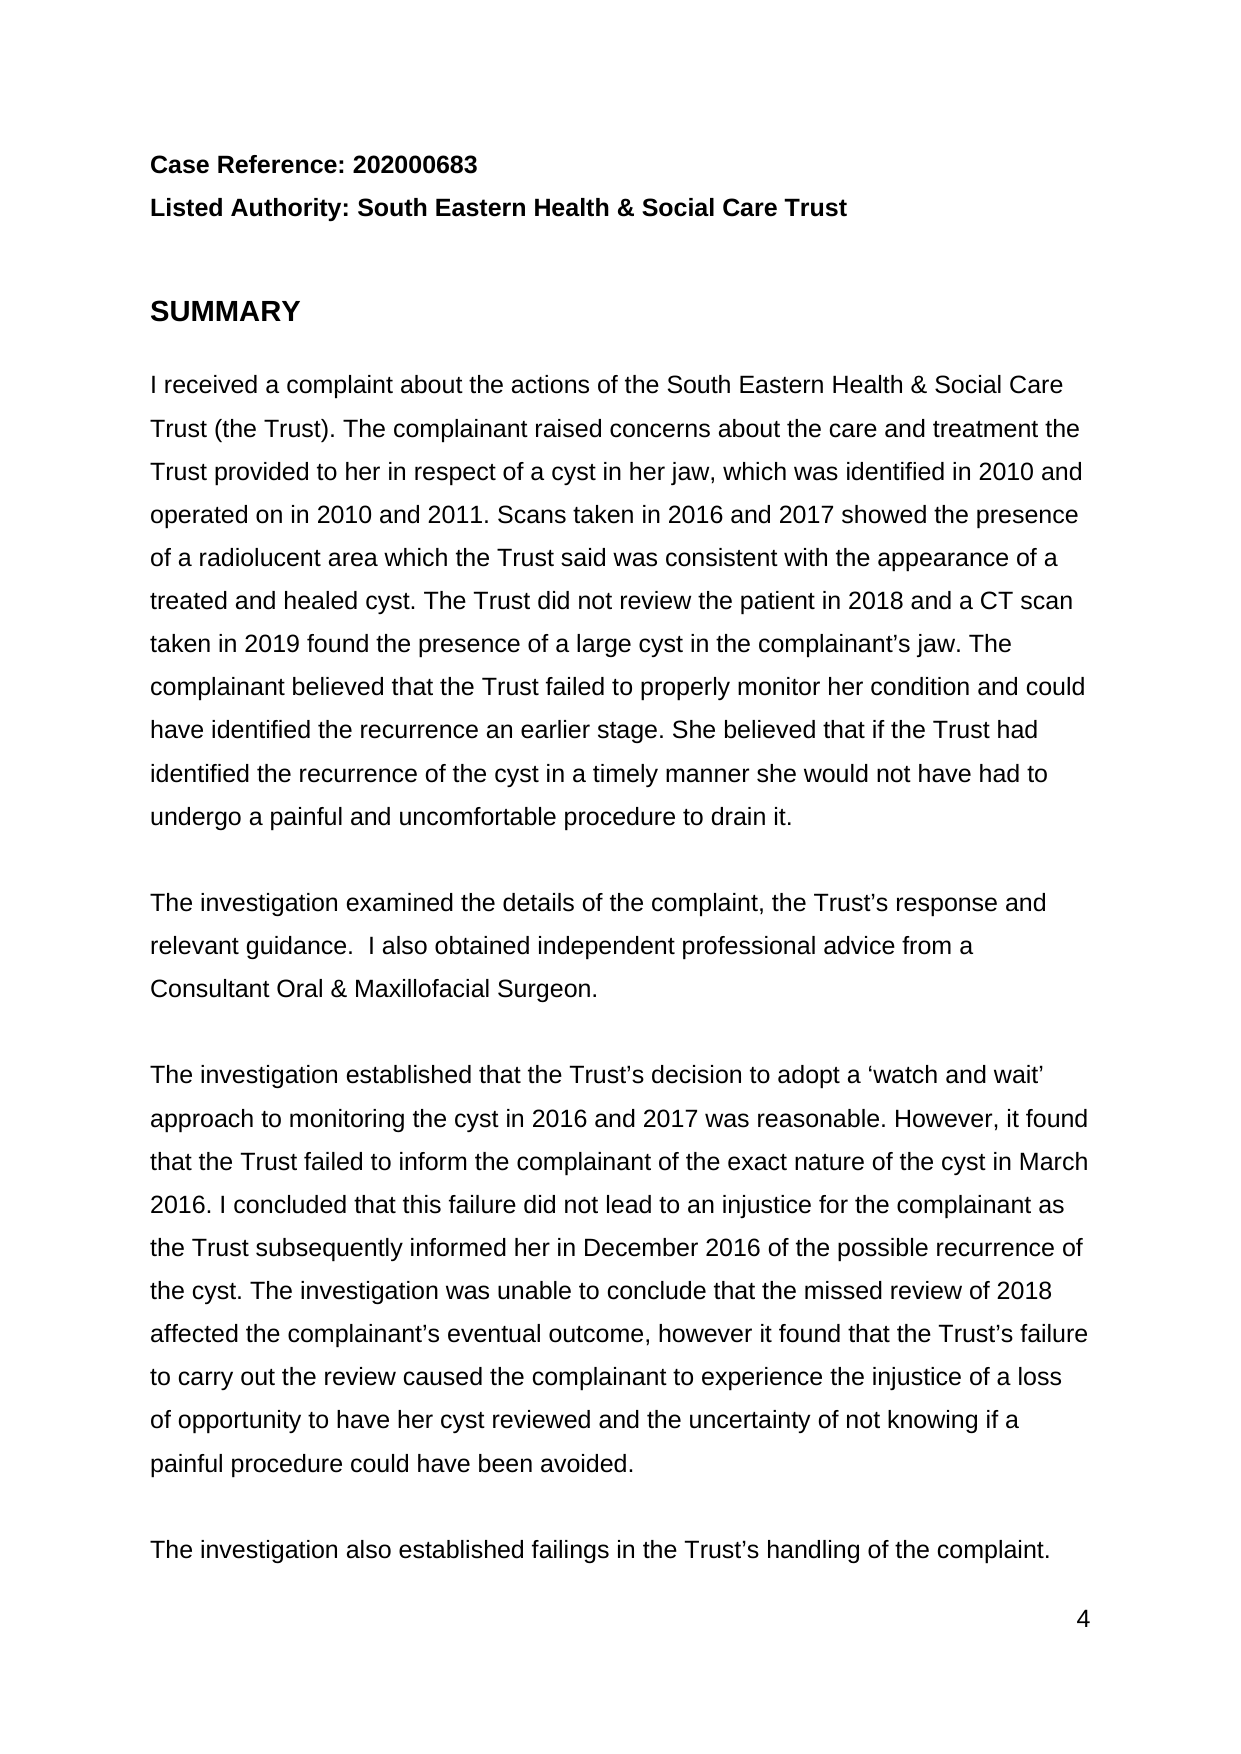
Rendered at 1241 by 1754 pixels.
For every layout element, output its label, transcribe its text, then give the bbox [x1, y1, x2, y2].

text The investigation also established failings in the Trust’s handling of the complaint. [150, 1535, 1090, 1563]
text The investigation established that the Trust’s decision to adopt a ‘watch and wait’ approach to monitoring the cyst in 2016 and 2017 was reasonable. However, it found that the Trust failed to inform the complainant of the exact nature of the cyst in March 2016. I concluded that this failure did not lead to an injustice for the complainant as the Trust subsequently informed her in December 2016 of the possible recurrence of the cyst. The investigation was unable to conclude that the missed review of 2018 affected the complainant’s eventual outcome, however it found that the Trust’s failure to carry out the review caused the complainant to experience the injustice of a loss of opportunity to have her cyst reviewed and the uncertainty of not knowing if a painful procedure could have been avoided. [150, 1060, 1090, 1477]
text Listed Authority: South Eastern Health & Social Care Trust [150, 193, 1090, 222]
text SUMMARY [150, 294, 1090, 327]
text Case Reference: 202000683 [150, 150, 1090, 179]
text The investigation examined the details of the complaint, the Trust’s response and relevant guidance. I also obtained independent professional advice from a Consultant Oral & Maxillofacial Surgeon. [150, 888, 1090, 1003]
text I received a complaint about the actions of the South Eastern Health & Social Care Trust (the Trust). The complainant raised concerns about the care and treatment the Trust provided to her in respect of a cyst in her jaw, which was identified in 2010 and operated on in 2010 and 2011. Scans taken in 2016 and 2017 showed the presence of a radiolucent area which the Trust said was consistent with the appearance of a treated and healed cyst. The Trust did not review the patient in 2018 and a CT scan taken in 2019 found the presence of a large cyst in the complainant’s jaw. The complainant believed that the Trust failed to properly monitor her condition and could have identified the recurrence an earlier stage. She believed that if the Trust had identified the recurrence of the cyst in a timely manner she would not have had to undergo a painful and uncomfortable procedure to drain it. [150, 370, 1090, 830]
